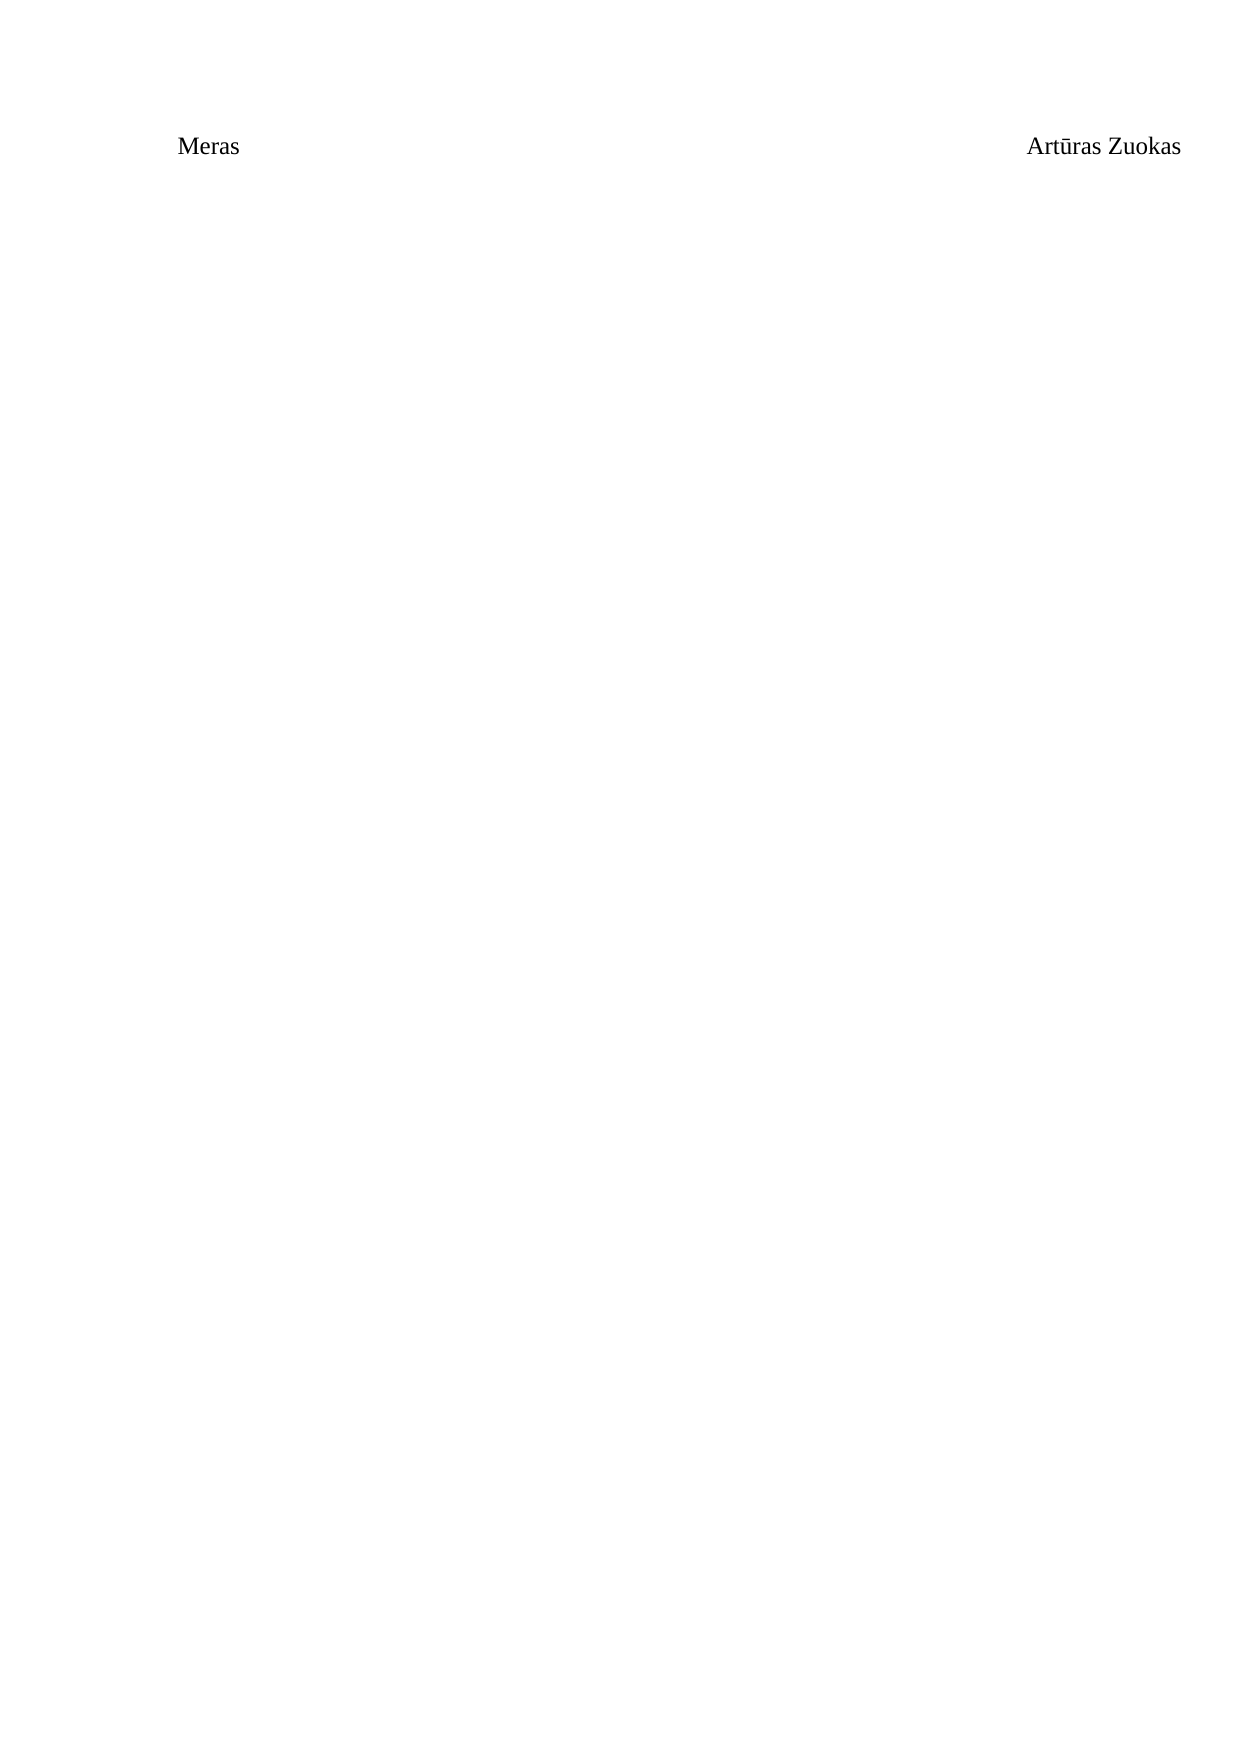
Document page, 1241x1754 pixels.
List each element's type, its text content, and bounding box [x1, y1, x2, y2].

text Meras Artūras Zuokas [177, 131, 1181, 160]
